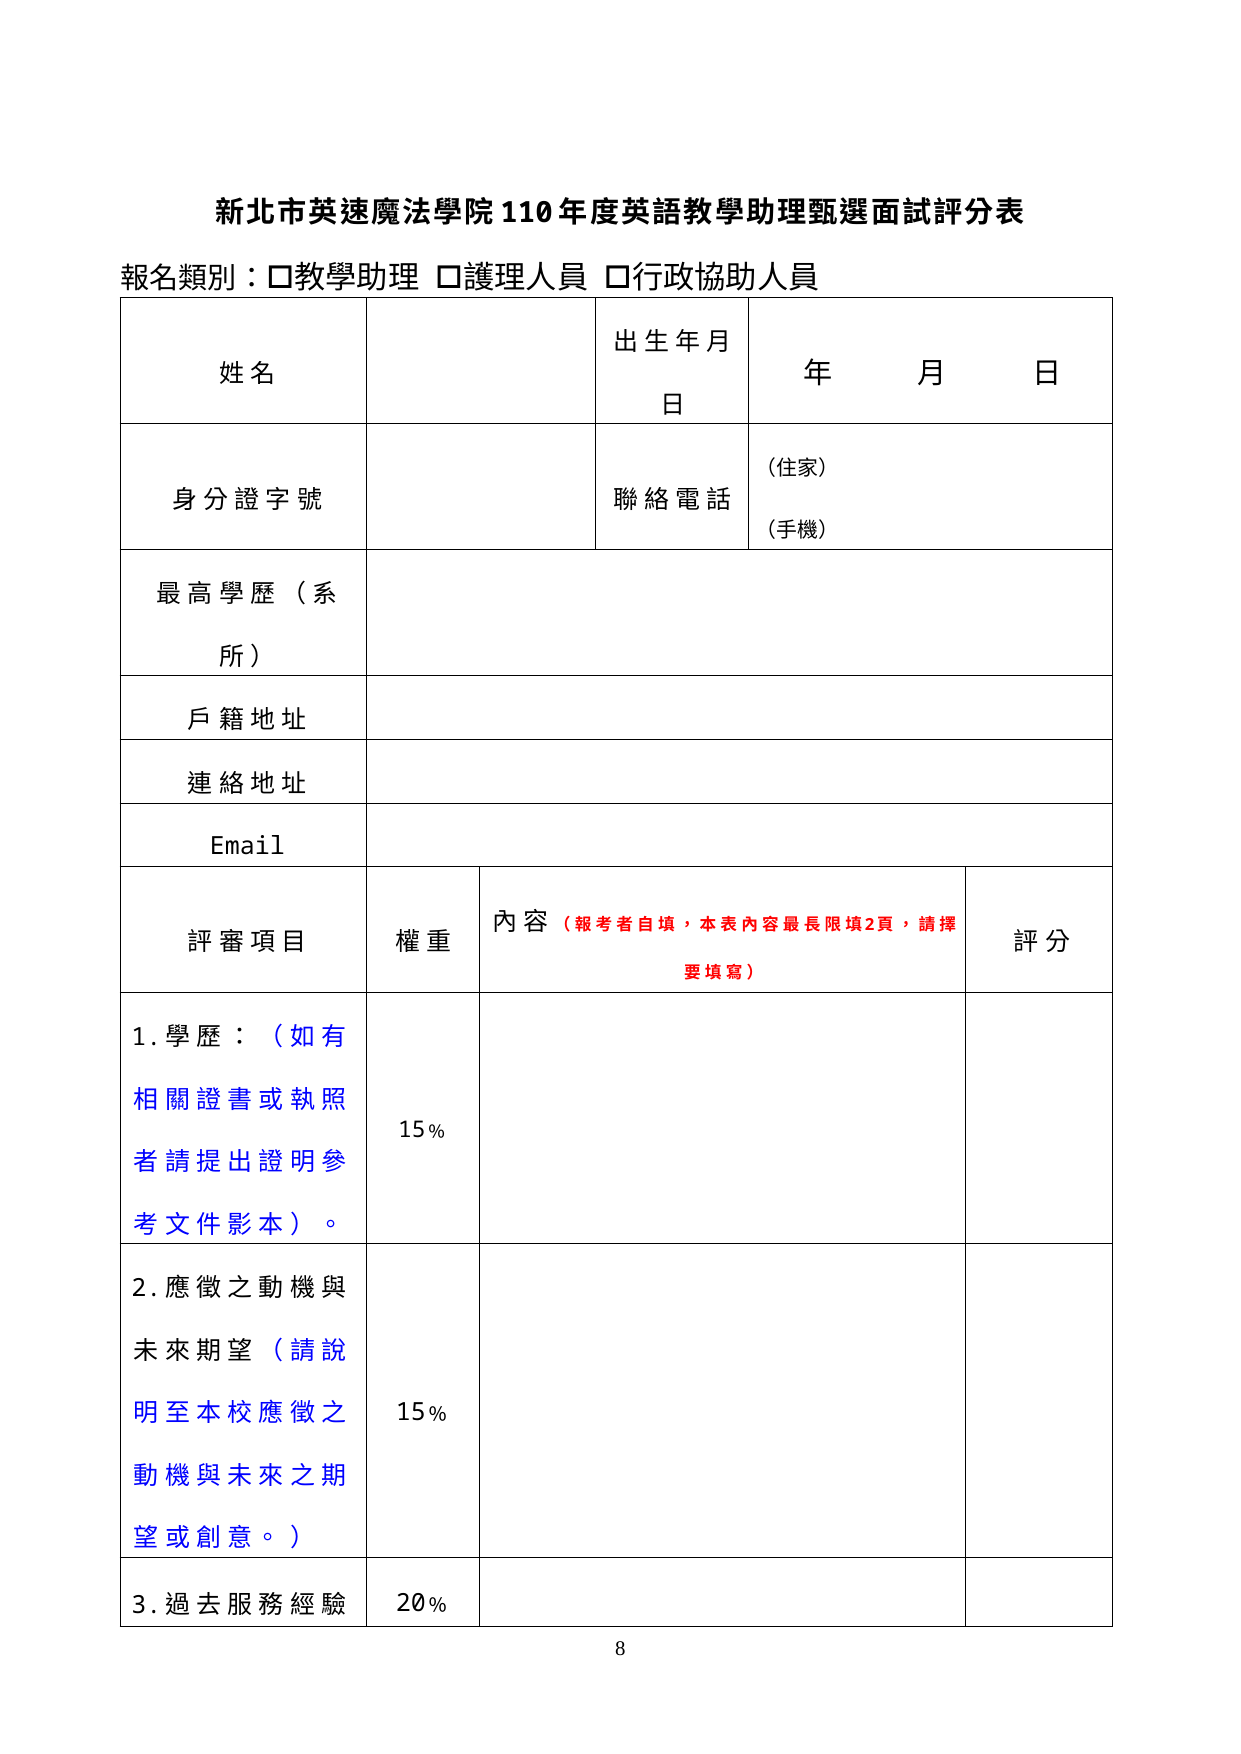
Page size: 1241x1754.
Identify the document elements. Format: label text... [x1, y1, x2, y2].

text 報名類別：教學助理 護理人員 行政協助人員 [120, 252, 1120, 297]
table_cell 聯絡電話 [596, 424, 748, 549]
table_cell [367, 676, 1112, 739]
table_cell 15﹪ [367, 993, 479, 1243]
table_header 姓名 [121, 298, 366, 423]
table_cell 身分證字號 [121, 424, 366, 549]
table_cell [367, 550, 1112, 675]
table_cell 戶籍地址 [121, 676, 366, 739]
table_cell [480, 1244, 965, 1557]
table_header 出生年月日 [596, 298, 748, 423]
table_cell 評分 [966, 867, 1112, 992]
table_cell 內容（報考者自填，本表內容最長限填2頁，請擇要填寫） [480, 867, 965, 992]
table_cell 3.過去服務經驗 [121, 1558, 366, 1626]
table_cell 最高學歷（系所） [121, 550, 366, 675]
table_cell [480, 993, 965, 1243]
table_cell 評審項目 [121, 867, 366, 992]
table_cell 2.應徵之動機與未來期望（請說明至本校應徵之動機與未來之期望或創意。） [121, 1244, 366, 1557]
table_header 年 月 日 [749, 298, 1112, 423]
table_header [367, 298, 595, 423]
table_cell [367, 804, 1112, 866]
table_cell 連絡地址 [121, 740, 366, 802]
table_cell Email [121, 804, 366, 866]
table_cell 20﹪ [367, 1558, 479, 1626]
table_cell [367, 740, 1112, 802]
table_cell [966, 1244, 1112, 1557]
table_cell [480, 1558, 965, 1626]
table_cell 權重 [367, 867, 479, 992]
table_cell 1.學歷：（如有相關證書或執照者請提出證明參考文件影本）。 [121, 993, 366, 1243]
table_cell [966, 1558, 1112, 1626]
table_cell [367, 424, 595, 549]
text 新北市英速魔法學院110年度英語教學助理甄選面試評分表 [120, 127, 1120, 252]
table_cell [966, 993, 1112, 1243]
table_cell （住家） （手機） [749, 424, 1112, 549]
table_cell 15﹪ [367, 1244, 479, 1557]
